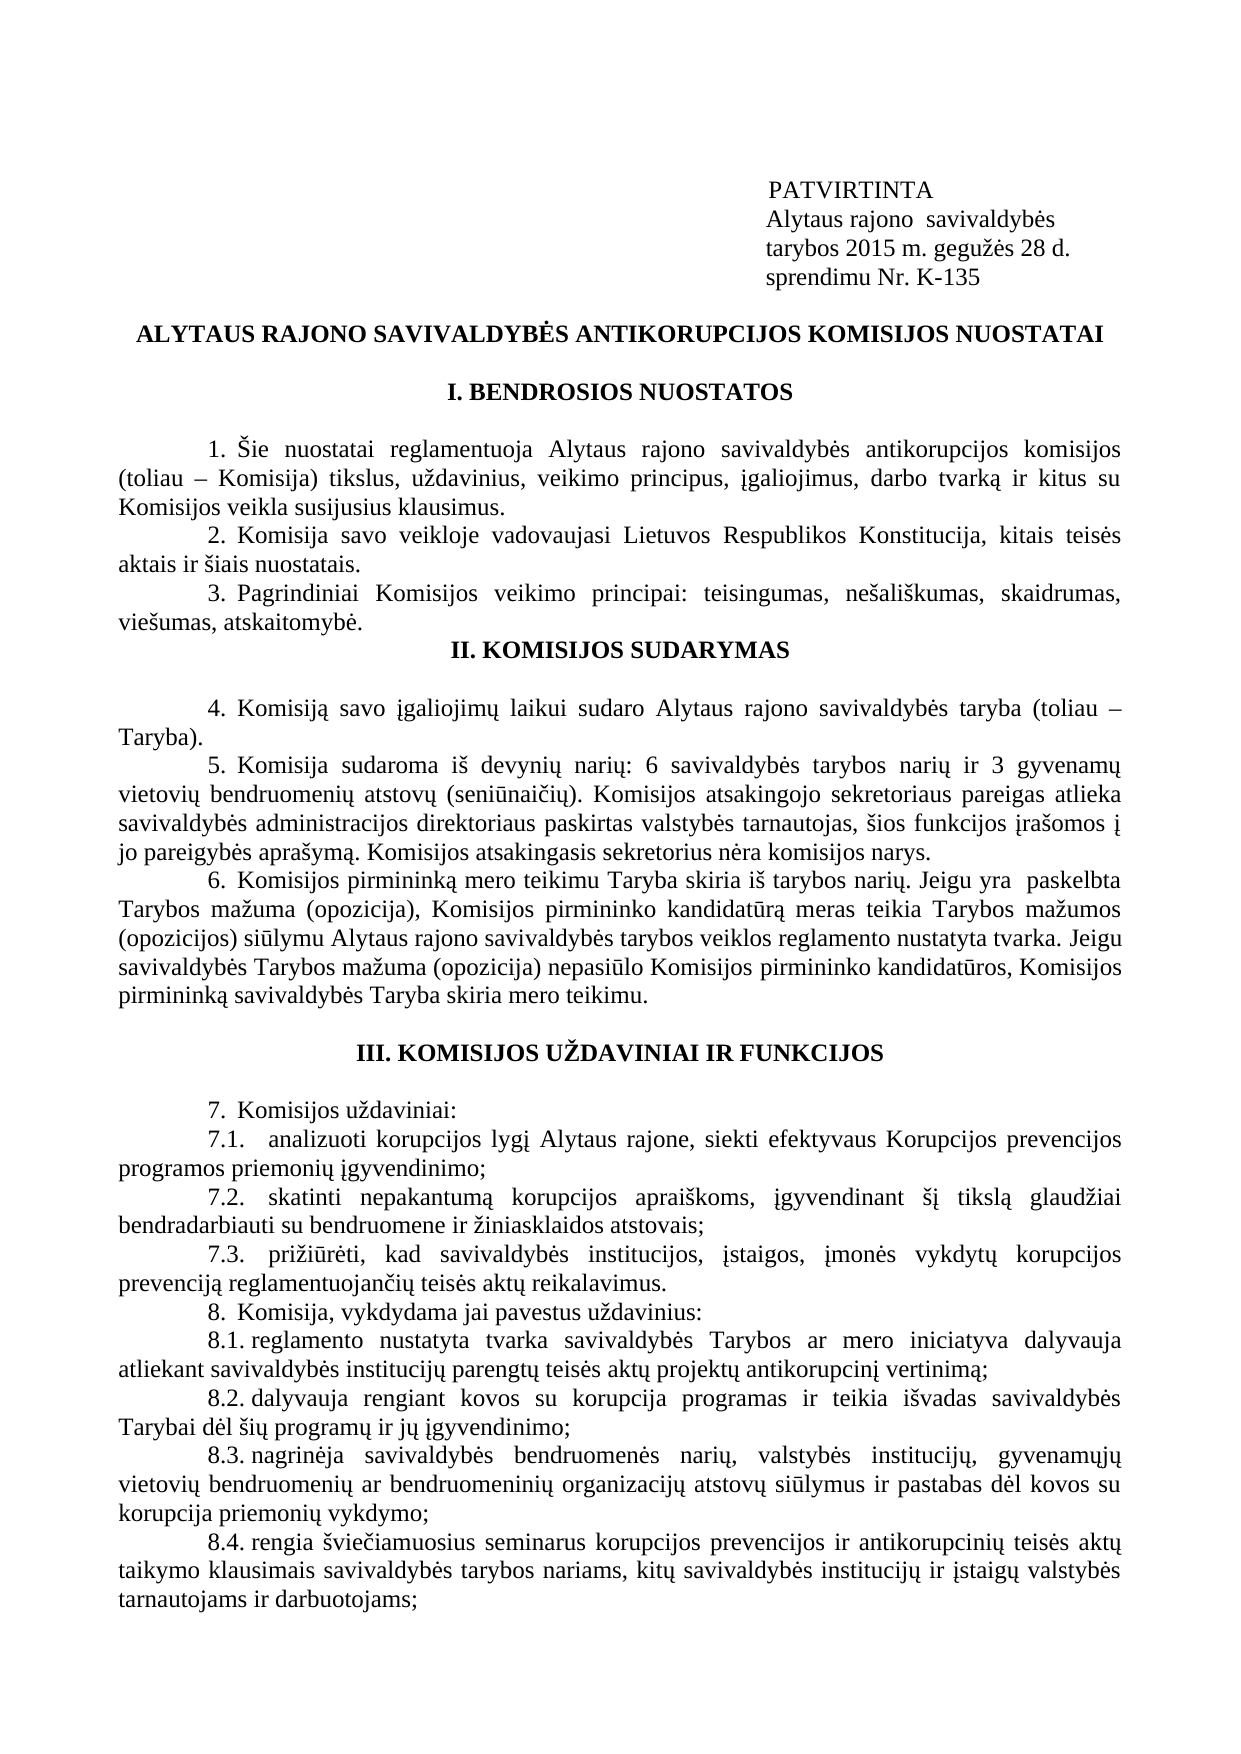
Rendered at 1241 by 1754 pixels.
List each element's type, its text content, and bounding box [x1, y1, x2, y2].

text 8.2. dalyvauja rengiant kovos su korupcija programas ir teikia išvadas savivaldybės Tarybai dėl šių programų ir jų įgyvendinimo; [118, 1383, 1122, 1441]
text 6. Komisijos pirmininką mero teikimu Taryba skiria iš tarybos narių. Jeigu yra paskelbta Tarybos mažuma (opozicija), Komisijos pirmininko kandidatūrą meras teikia Tarybos mažumos (opozicijos) siūlymu Alytaus rajono savivaldybės tarybos veiklos reglamento nustatyta tvarka. Jeigu savivaldybės Tarybos mažuma (opozicija) nepasiūlo Komisijos pirmininko kandidatūros, Komisijos pirmininką savivaldybės Taryba skiria mero teikimu. [118, 866, 1122, 1009]
text 3. Pagrindiniai Komisijos veikimo principai: teisingumas, nešališkumas, skaidrumas, viešumas, atskaitomybė. [118, 578, 1122, 636]
text ALYTAUS RAJONO SAVIVALDYBĖS ANTIKORUPCIJOS KOMISIJOS NUOSTATAI [118, 319, 1122, 348]
text 1. Šie nuostatai reglamentuoja Alytaus rajono savivaldybės antikorupcijos komisijos (toliau – Komisija) tikslus, uždavinius, veikimo principus, įgaliojimus, darbo tvarką ir kitus su Komisijos veikla susijusius klausimus. [118, 434, 1122, 521]
text sprendimu Nr. K-135 [118, 262, 1122, 291]
text 5. Komisija sudaroma iš devynių narių: 6 savivaldybės tarybos narių ir 3 gyvenamų vietovių bendruomenių atstovų (seniūnaičių). Komisijos atsakingojo sekretoriaus pareigas atlieka savivaldybės administracijos direktoriaus paskirtas valstybės tarnautojas, šios funkcijos įrašomos į jo pareigybės aprašymą. Komisijos atsakingasis sekretorius nėra komisijos narys. [118, 751, 1122, 866]
text 7.1. analizuoti korupcijos lygį Alytaus rajone, siekti efektyvaus Korupcijos prevencijos programos priemonių įgyvendinimo; [118, 1124, 1122, 1182]
text 2. Komisija savo veikloje vadovaujasi Lietuvos Respublikos Konstitucija, kitais teisės aktais ir šiais nuostatais. [118, 521, 1122, 578]
text 4. Komisiją savo įgaliojimų laikui sudaro Alytaus rajono savivaldybės taryba (toliau – Taryba). [118, 693, 1122, 751]
text II. KOMISIJOS SUDARYMAS [118, 636, 1122, 664]
text I. BENDROSIOS NUOSTATOS [118, 377, 1122, 406]
text 8. Komisija, vykdydama jai pavestus uždavinius: [118, 1297, 1122, 1326]
text 8.4. rengia šviečiamuosius seminarus korupcijos prevencijos ir antikorupcinių teisės aktų taikymo klausimais savivaldybės tarybos nariams, kitų savivaldybės institucijų ir įstaigų valstybės tarnautojams ir darbuotojams; [118, 1527, 1122, 1613]
text III. KOMISIJOS UŽDAVINIAI IR FUNKCIJOS [118, 1038, 1122, 1067]
text tarybos 2015 m. gegužės 28 d. [118, 233, 1122, 262]
text 7.2. skatinti nepakantumą korupcijos apraiškoms, įgyvendinant šį tikslą glaudžiai bendradarbiauti su bendruomene ir žiniasklaidos atstovais; [118, 1182, 1122, 1239]
text Alytaus rajono savivaldybės [118, 204, 1122, 233]
text 7.3. prižiūrėti, kad savivaldybės institucijos, įstaigos, įmonės vykdytų korupcijos prevenciją reglamentuojančių teisės aktų reikalavimus. [118, 1239, 1122, 1297]
text PATVIRTINTA [718, 176, 1122, 204]
text 8.3. nagrinėja savivaldybės bendruomenės narių, valstybės institucijų, gyvenamųjų vietovių bendruomenių ar bendruomeninių organizacijų atstovų siūlymus ir pastabas dėl kovos su korupcija priemonių vykdymo; [118, 1441, 1122, 1527]
text 8.1. reglamento nustatyta tvarka savivaldybės Tarybos ar mero iniciatyva dalyvauja atliekant savivaldybės institucijų parengtų teisės aktų projektų antikorupcinį vertinimą; [118, 1326, 1122, 1383]
text 7. Komisijos uždaviniai: [118, 1096, 1122, 1124]
